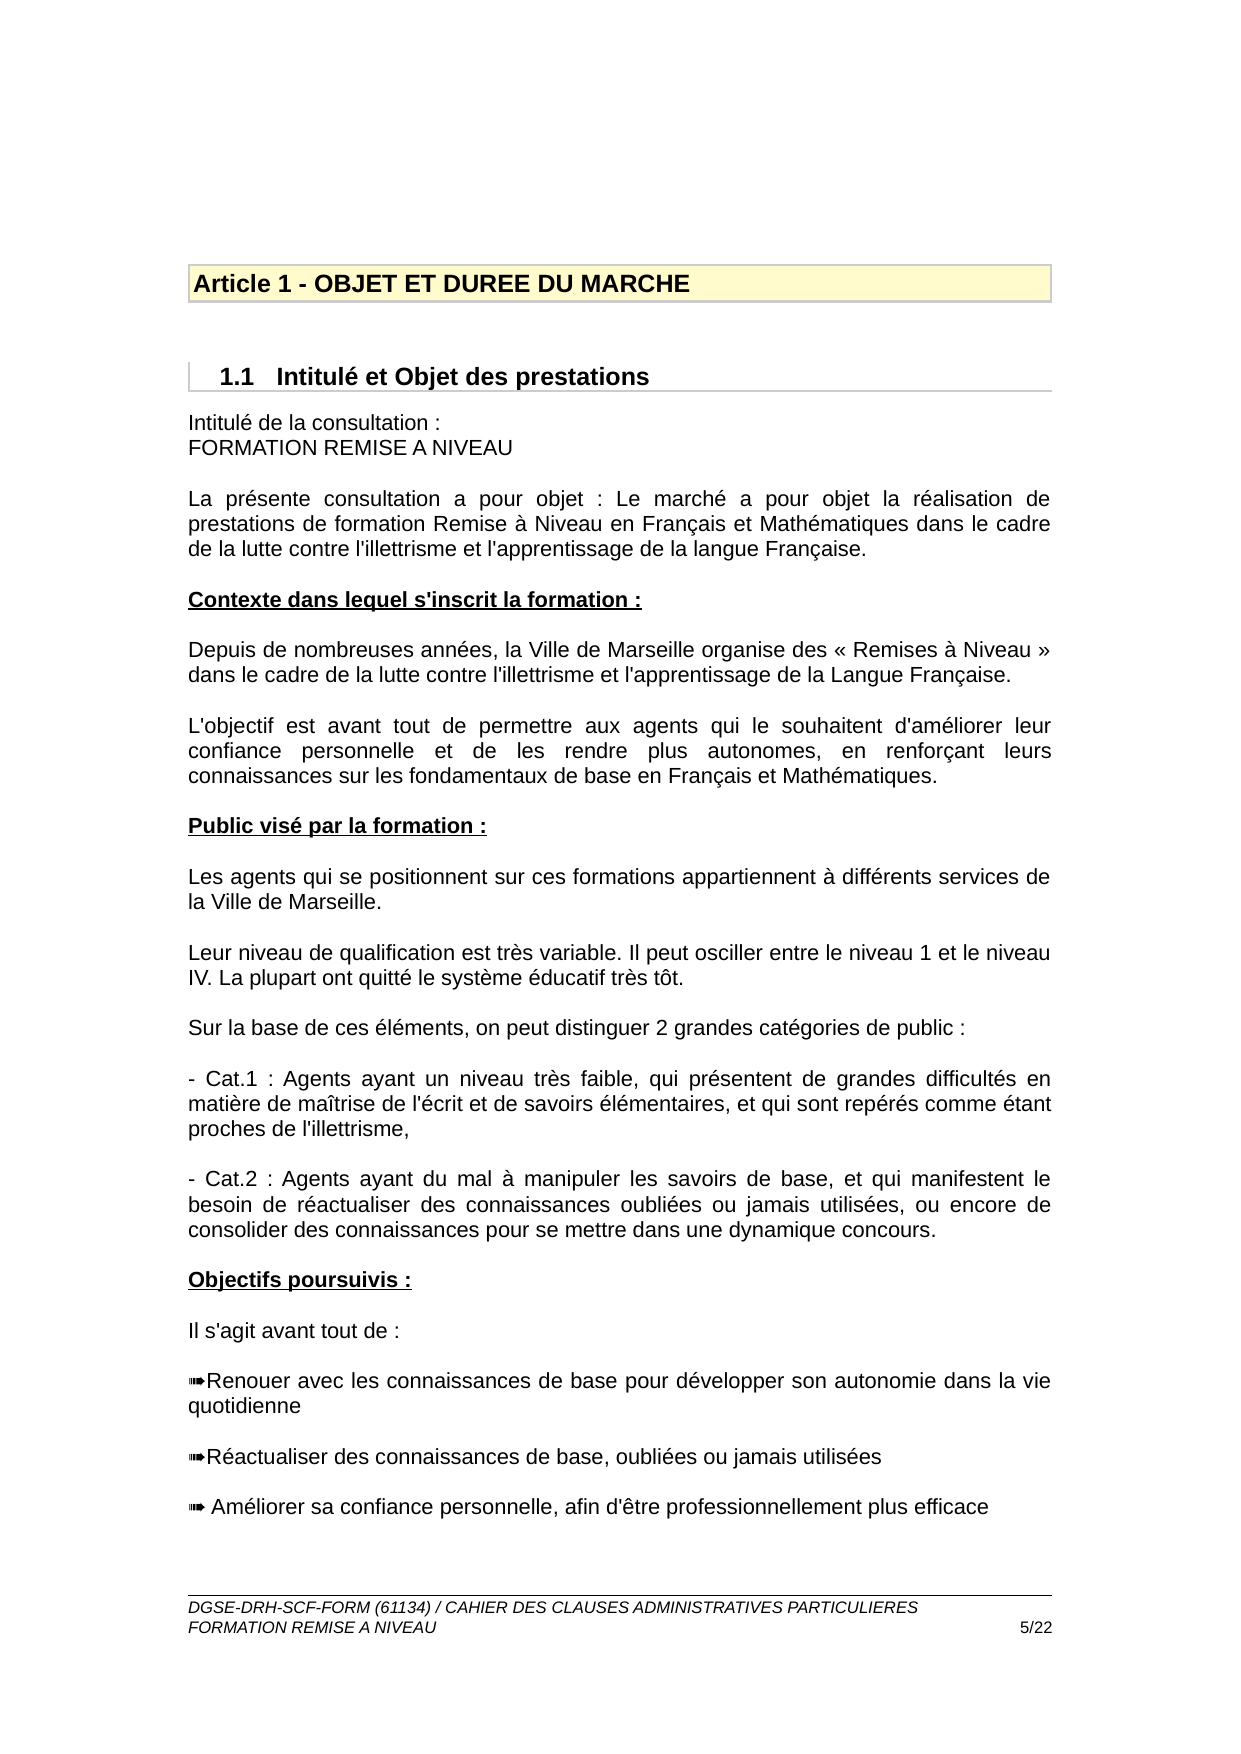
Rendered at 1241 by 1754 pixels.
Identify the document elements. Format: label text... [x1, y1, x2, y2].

text Sur la base de ces éléments, on peut distinguer 2 grandes catégories de public : [188, 1015, 1052, 1040]
text Depuis de nombreuses années, la Ville de Marseille organise des « Remises à Niveau » dans le cadre de la lutte contre l'illettrisme et l'apprentissage de la Langue Française. [188, 637, 1052, 687]
subtitle OBJET ET DUREE DU MARCHE [190, 266, 1050, 300]
text Il s'agit avant tout de : [188, 1318, 1052, 1343]
text - Cat.1 : Agents ayant un niveau très faible, qui présentent de grandes difficultés en matière de maîtrise de l'écrit et de savoirs élémentaires, et qui sont repérés comme étant proches de l'illettrisme, [188, 1066, 1052, 1141]
text L'objectif est avant tout de permettre aux agents qui le souhaitent d'améliorer leur confiance personnelle et de les rendre plus autonomes, en renforçant leurs connaissances sur les fondamentaux de base en Français et Mathématiques. [188, 713, 1052, 788]
text Leur niveau de qualification est très variable. Il peut osciller entre le niveau 1 et le niveau IV. La plupart ont quitté le système éducatif très tôt. [188, 939, 1052, 990]
text Objectifs poursuivis : [188, 1267, 1052, 1292]
subtitle Intitulé et Objet des prestations [190, 362, 1052, 390]
text Intitulé de la consultation : [188, 410, 1052, 435]
text La présente consultation a pour objet : Le marché a pour objet la réalisation de prestations de formation Remise à Niveau en Français et Mathématiques dans le cadre de la lutte contre l'illettrisme et l'apprentissage de la langue Française. [188, 486, 1052, 561]
text FORMATION REMISE A NIVEAU [188, 435, 1052, 461]
text ➠Renouer avec les connaissances de base pour développer son autonomie dans la vie quotidienne [188, 1368, 1052, 1418]
text ➠ Améliorer sa confiance personnelle, afin d'être professionnellement plus efficace [188, 1494, 1052, 1519]
text - Cat.2 : Agents ayant du mal à manipuler les savoirs de base, et qui manifestent le besoin de réactualiser des connaissances oubliées ou jamais utilisées, ou encore de consolider des connaissances pour se mettre dans une dynamique concours. [188, 1166, 1052, 1242]
text Public visé par la formation : [188, 813, 1052, 839]
text ➠Réactualiser des connaissances de base, oubliées ou jamais utilisées [188, 1444, 1052, 1469]
text Contexte dans lequel s'inscrit la formation : [188, 587, 1052, 612]
text Les agents qui se positionnent sur ces formations appartiennent à différents services de la Ville de Marseille. [188, 864, 1052, 914]
